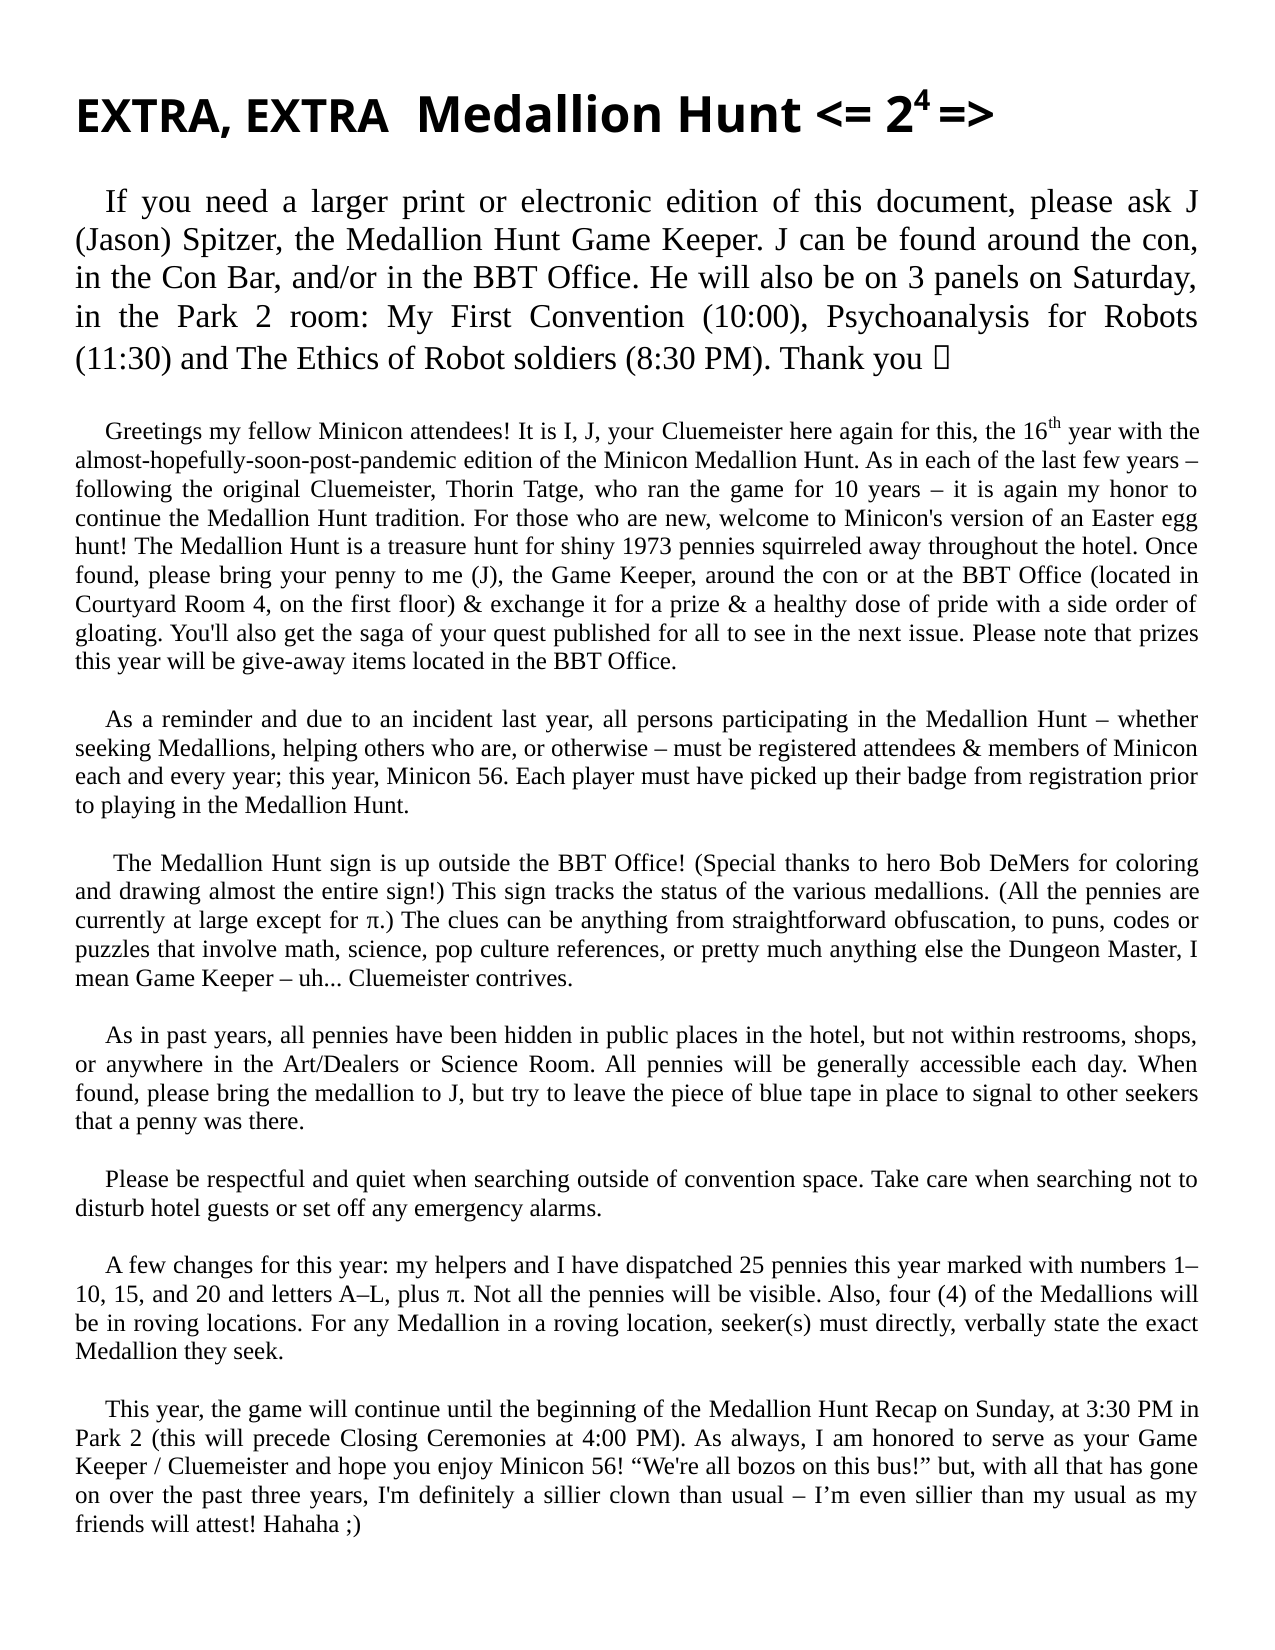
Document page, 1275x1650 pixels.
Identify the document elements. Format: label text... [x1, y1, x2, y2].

text The Medallion Hunt sign is up outside the BBT Office! (Special thanks to hero Bob DeMers for coloring and drawing almost the entire sign!) This sign tracks the status of the various medallions. (All the pennies are currently at large except for π.) The clues can be anything from straightforward obfuscation, to puns, codes or puzzles that involve math, science, pop culture references, or pretty much anything else the Dungeon Master, I mean Game Keeper – uh... Cluemeister contrives. [75, 848, 1200, 991]
text As a reminder and due to an incident last year, all persons participating in the Medallion Hunt – whether seeking Medallions, helping others who are, or otherwise – must be registered attendees & members of Minicon each and every year; this year, Minicon 56. Each player must have picked up their badge from registration prior to playing in the Medallion Hunt. [75, 704, 1200, 819]
text A few changes for this year: my helpers and I have dispatched 25 pennies this year marked with numbers 1–10, 15, and 20 and letters A–L, plus π. Not all the pennies will be visible. Also, four (4) of the Medallions will be in roving locations. For any Medallion in a roving location, seeker(s) must directly, verbally state the exact Medallion they seek. [75, 1250, 1200, 1365]
text This year, the game will continue until the beginning of the Medallion Hunt Recap on Sunday, at 3:30 PM in Park 2 (this will precede Closing Ceremonies at 4:00 PM). As always, I am honored to serve as your Game Keeper / Cluemeister and hope you enjoy Minicon 56! “We're all bozos on this bus!” but, with all that has gone on over the past three years, I'm definitely a sillier clown than usual – I’m even sillier than my usual as my friends will attest! Hahaha ;) [75, 1394, 1200, 1538]
text Please be respectful and quiet when searching outside of convention space. Take care when searching not to disturb hotel guests or set off any emergency alarms. [75, 1164, 1200, 1221]
text If you need a larger print or electronic edition of this document, please ask J (Jason) Spitzer, the Medallion Hunt Game Keeper. J can be found around the con, in the Con Bar, and/or in the BBT Office. He will also be on 3 panels on Saturday, in the Park 2 room: My First Convention (10:00), Psychoanalysis for Robots (11:30) and The Ethics of Robot soldiers (8:30 PM). Thank you  [75, 181, 1200, 379]
subtitle EXTRA, EXTRA Medallion Hunt <= 24 => [75, 79, 1200, 147]
text As in past years, all pennies have been hidden in public places in the hotel, but not within restrooms, shops, or anywhere in the Art/Dealers or Science Room. All pennies will be generally accessible each day. When found, please bring the medallion to J, but try to leave the piece of blue tape in place to signal to other seekers that a penny was there. [75, 1020, 1200, 1135]
text Greetings my fellow Minicon attendees! It is I, J, your Cluemeister here again for this, the 16th year with the almost-hopefully-soon-post-pandemic edition of the Minicon Medallion Hunt. As in each of the last few years – following the original Cluemeister, Thorin Tatge, who ran the game for 10 years – it is again my honor to continue the Medallion Hunt tradition. For those who are new, welcome to Minicon's version of an Easter egg hunt! The Medallion Hunt is a treasure hunt for shiny 1973 pennies squirreled away throughout the hotel. Once found, please bring your penny to me (J), the Game Keeper, around the con or at the BBT Office (located in Courtyard Room 4, on the first floor) & exchange it for a prize & a healthy dose of pride with a side order of gloating. You'll also get the saga of your quest published for all to see in the next issue. Please note that prizes this year will be give-away items located in the BBT Office. [75, 413, 1200, 675]
